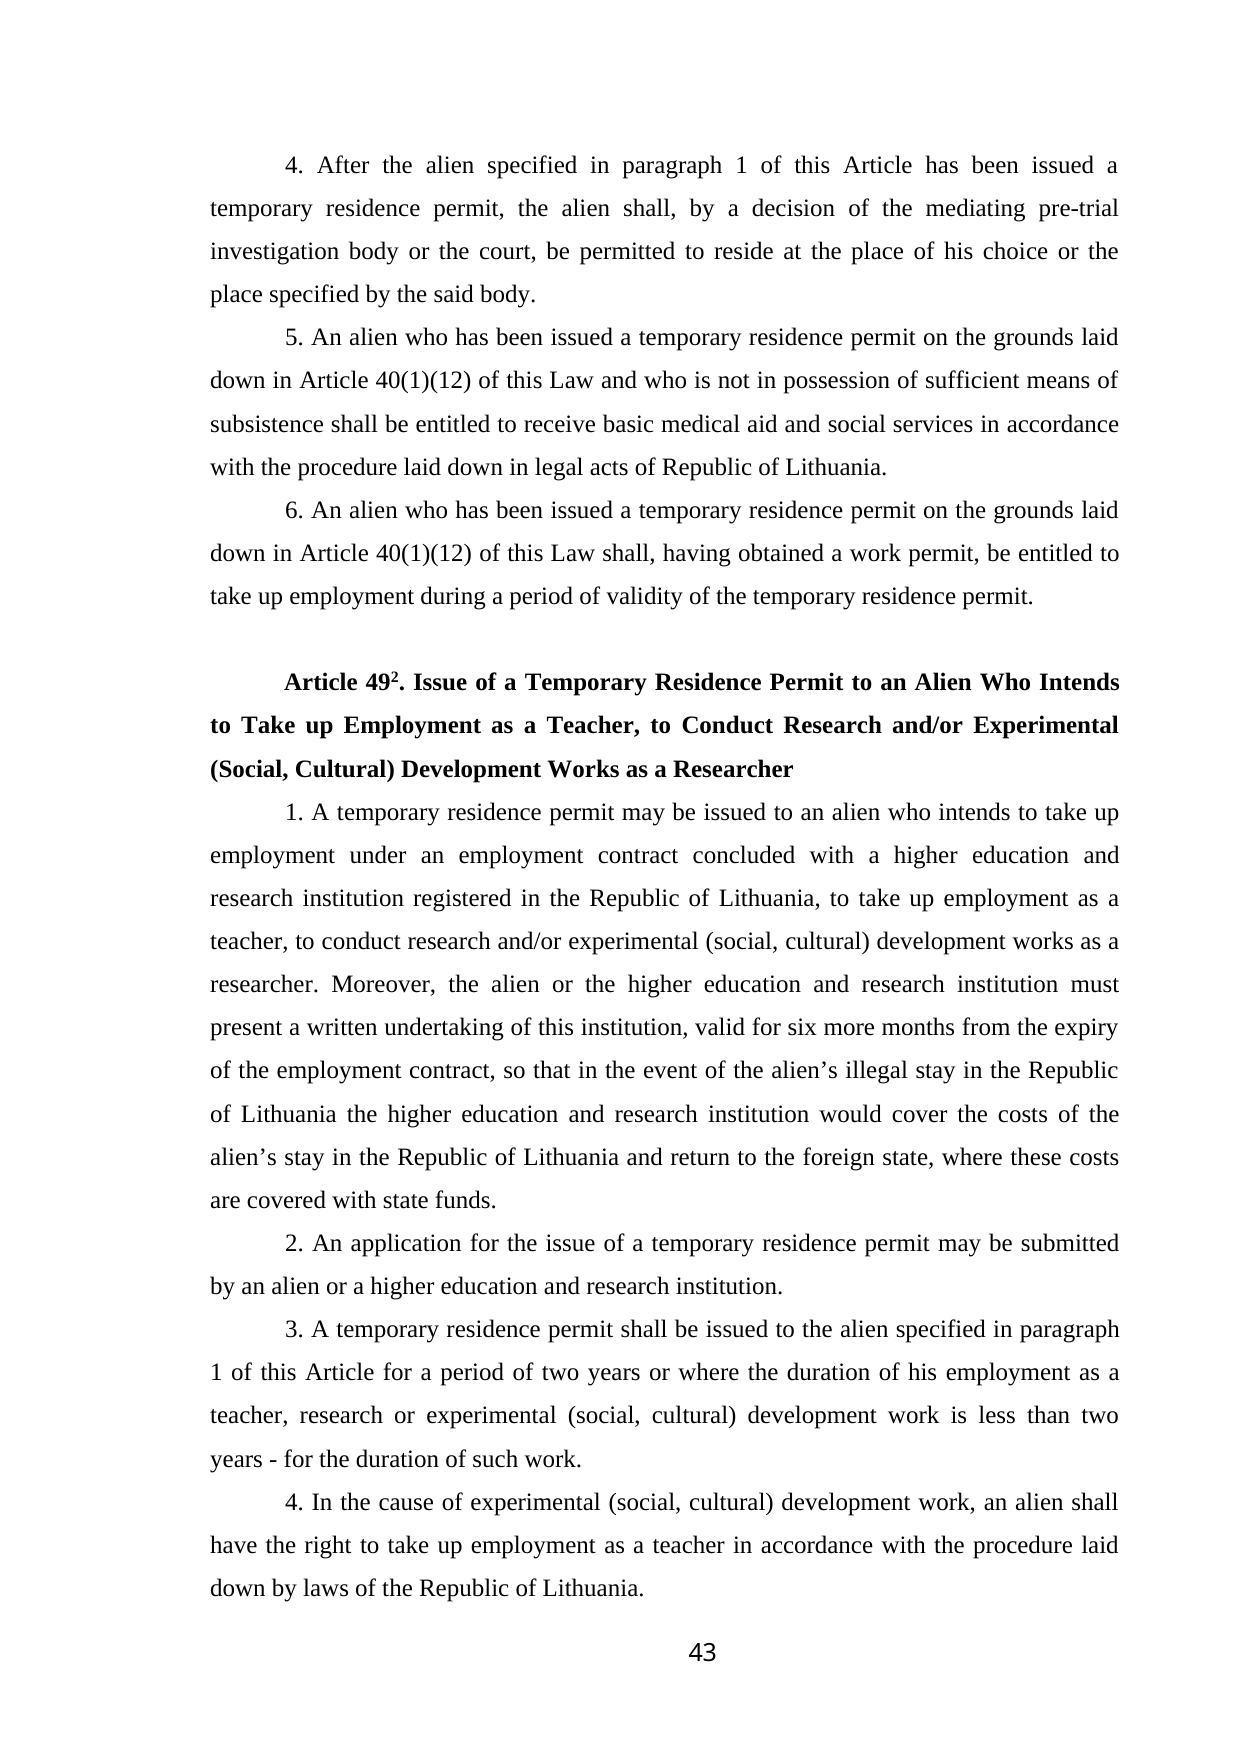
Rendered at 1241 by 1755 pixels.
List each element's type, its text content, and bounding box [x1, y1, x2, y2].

text Article 492. Issue of a Temporary Residence Permit to an Alien Who Intends to Take up Employment as a Teacher, to Conduct Research and/or Experimental (Social, Cultural) Development Works as a Researcher [210, 667, 1120, 782]
text 4. After the alien specified in paragraph 1 of this Article has been issued a temporary residence permit, the alien shall, by a decision of the mediating pre-trial investigation body or the court, be permitted to reside at the place of his choice or the place specified by the said body. [210, 150, 1120, 308]
text 1. A temporary residence permit may be issued to an alien who intends to take up employment under an employment contract concluded with a higher education and research institution registered in the Republic of Lithuania, to take up employment as a teacher, to conduct research and/or experimental (social, cultural) development works as a researcher. Moreover, the alien or the higher education and research institution must present a written undertaking of this institution, valid for six more months from the expiry of the employment contract, so that in the event of the alien’s illegal stay in the Republic of Lithuania the higher education and research institution would cover the costs of the alien’s stay in the Republic of Lithuania and return to the foreign state, where these costs are covered with state funds. [210, 797, 1120, 1214]
text 2. An application for the issue of a temporary residence permit may be submitted by an alien or a higher education and research institution. [210, 1228, 1120, 1300]
text 3. A temporary residence permit shall be issued to the alien specified in paragraph 1 of this Article for a period of two years or where the duration of his employment as a teacher, research or experimental (social, cultural) development work is less than two years - for the duration of such work. [210, 1314, 1120, 1472]
text 6. An alien who has been issued a temporary residence permit on the grounds laid down in Article 40(1)(12) of this Law shall, having obtained a work permit, be entitled to take up employment during a period of validity of the temporary residence permit. [210, 495, 1120, 610]
text 5. An alien who has been issued a temporary residence permit on the grounds laid down in Article 40(1)(12) of this Law and who is not in possession of sufficient means of subsistence shall be entitled to receive basic medical aid and social services in accordance with the procedure laid down in legal acts of Republic of Lithuania. [210, 322, 1120, 481]
text 4. In the cause of experimental (social, cultural) development work, an alien shall have the right to take up employment as a teacher in accordance with the procedure laid down by laws of the Republic of Lithuania. [210, 1487, 1120, 1602]
